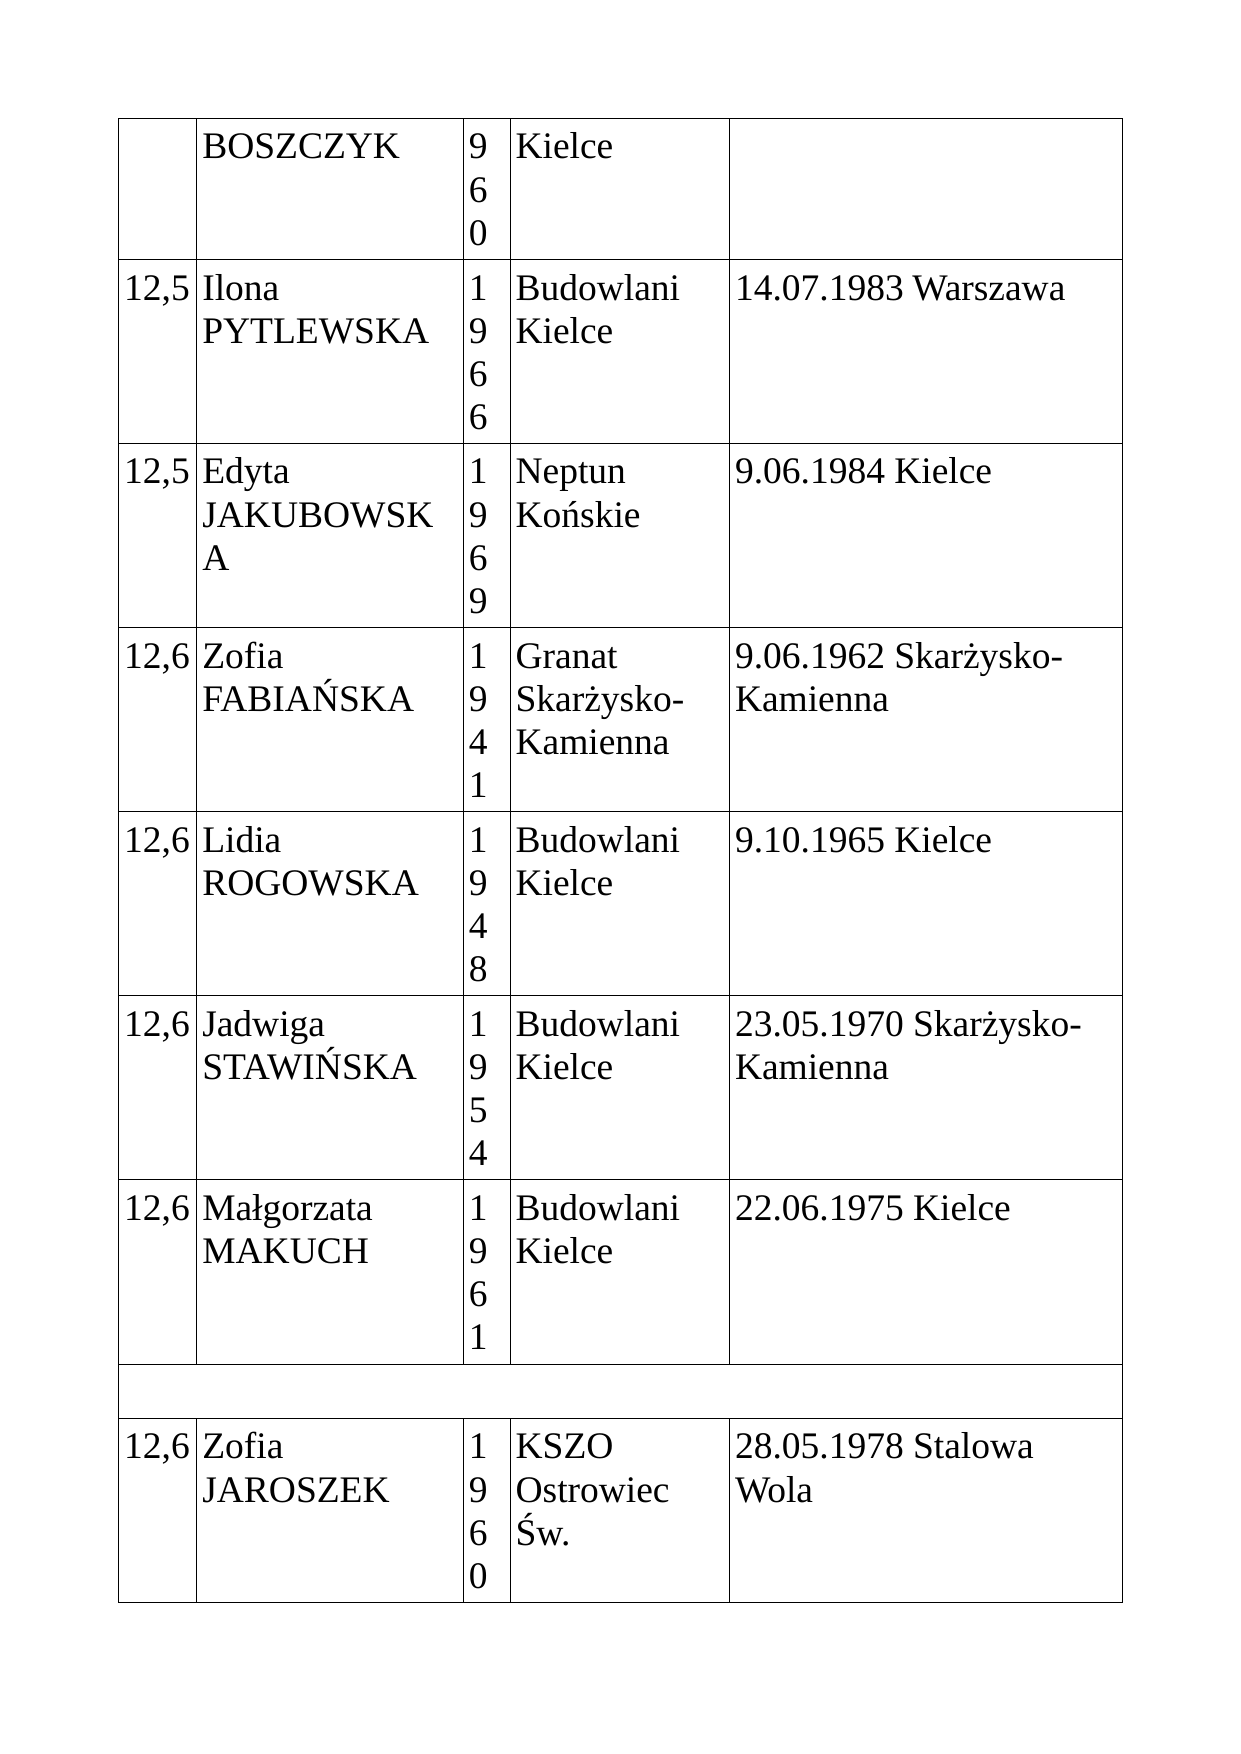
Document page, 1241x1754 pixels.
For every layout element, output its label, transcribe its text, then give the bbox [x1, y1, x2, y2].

table_cell 9.10.1965 Kielce [730, 812, 1122, 995]
table_cell BOSZCZYK [197, 119, 463, 259]
table_cell 960 [464, 119, 510, 259]
table_cell Budowlani Kielce [511, 1180, 729, 1363]
table_cell Małgorzata MAKUCH [197, 1180, 463, 1363]
table_cell 14.07.1983 Warszawa [730, 260, 1122, 443]
table_cell 1948 [464, 812, 510, 995]
table_cell Ilona PYTLEWSKA [197, 260, 463, 443]
table_cell 22.06.1975 Kielce [730, 1180, 1122, 1363]
table_cell Budowlani Kielce [511, 996, 729, 1179]
table_cell 28.05.1978 Stalowa Wola [730, 1419, 1122, 1602]
table_cell [730, 119, 1122, 259]
table_cell 12,6 [119, 628, 196, 811]
table_cell Neptun Końskie [511, 444, 729, 627]
table_cell Kielce [511, 119, 729, 259]
table_cell 1961 [464, 1180, 510, 1363]
table_cell 1966 [464, 260, 510, 443]
table_cell Lidia ROGOWSKA [197, 812, 463, 995]
table_cell 1954 [464, 996, 510, 1179]
table_cell 12,6 [119, 996, 196, 1179]
table_cell Granat Skarżysko-Kamienna [511, 628, 729, 811]
table_cell Edyta JAKUBOWSKA [197, 444, 463, 627]
table_cell 9.06.1984 Kielce [730, 444, 1122, 627]
table_cell Budowlani Kielce [511, 812, 729, 995]
table_cell Zofia FABIAŃSKA [197, 628, 463, 811]
table_cell 12,5 [119, 444, 196, 627]
table_cell Zofia JAROSZEK [197, 1419, 463, 1602]
table_cell Jadwiga STAWIŃSKA [197, 996, 463, 1179]
table_cell 12,5 [119, 260, 196, 443]
table_cell 9.06.1962 Skarżysko-Kamienna [730, 628, 1122, 811]
table_cell 12,6 [119, 1180, 196, 1363]
table_cell 1960 [464, 1419, 510, 1602]
table_cell 12,6 [119, 1419, 196, 1602]
table_cell [119, 119, 196, 259]
table_cell Budowlani Kielce [511, 260, 729, 443]
table_cell 23.05.1970 Skarżysko-Kamienna [730, 996, 1122, 1179]
table_cell 12,6 [119, 812, 196, 995]
table_cell 1969 [464, 444, 510, 627]
table_cell KSZO Ostrowiec Św. [511, 1419, 729, 1602]
table_cell [119, 1365, 1122, 1418]
table_cell 1941 [464, 628, 510, 811]
